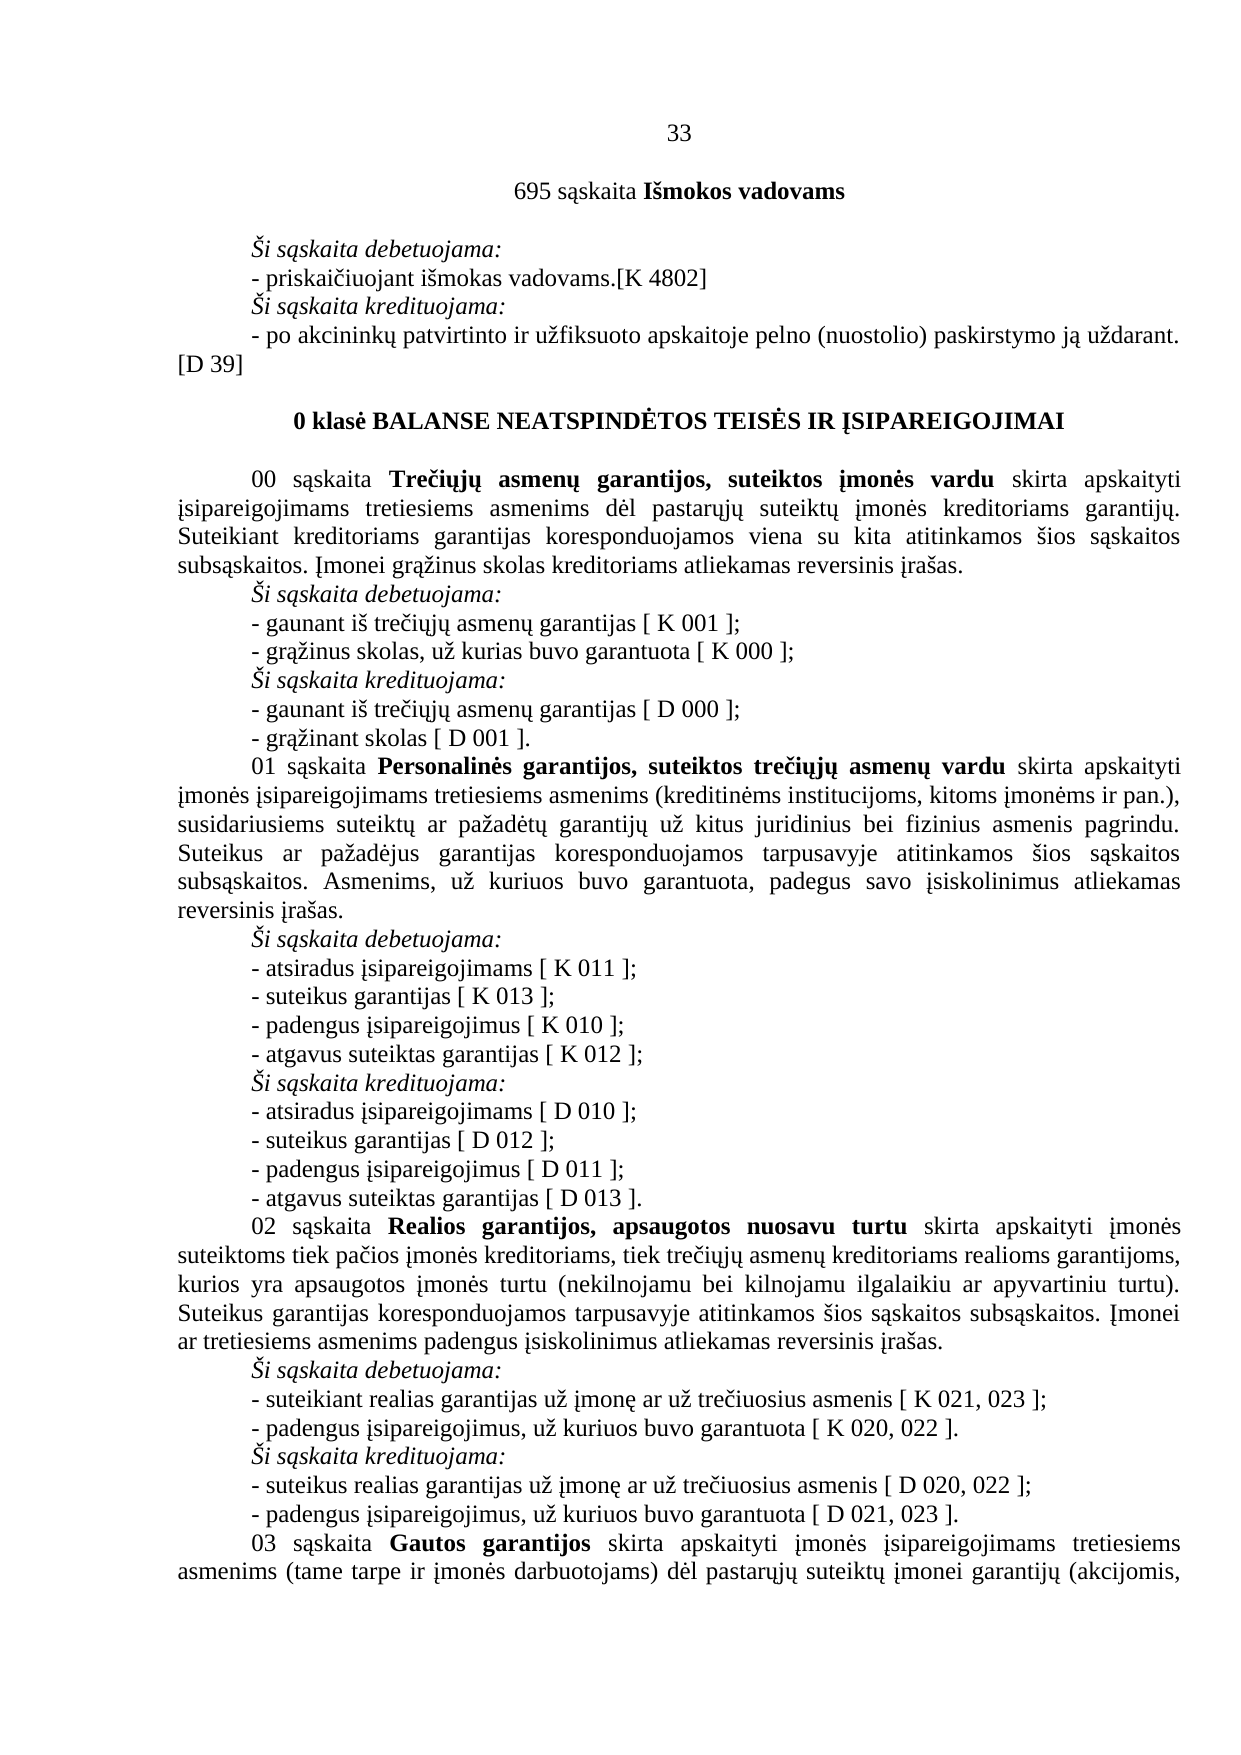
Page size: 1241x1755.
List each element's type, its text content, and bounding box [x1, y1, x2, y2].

text 0 klasė BALANSE NEATSPINDĖTOS TEISĖS IR ĮSIPAREIGOJIMAI [177, 406, 1181, 435]
text - suteikiant realias garantijas už įmonę ar už trečiuosius asmenis [ K 021, 023 ]; [177, 1384, 1181, 1413]
text - grąžinant skolas [ D 001 ]. [177, 723, 1181, 751]
text Ši sąskaita debetuojama: [177, 234, 1181, 263]
text 00 sąskaita Trečiųjų asmenų garantijos, suteiktos įmonės vardu skirta apskaityti įsipareigojimams tretiesiems asmenims dėl pastarųjų suteiktų įmonės kreditoriams garantijų. Suteikiant kreditoriams garantijas koresponduojamos viena su kita atitinkamos šios sąskaitos subsąskaitos. Įmonei grąžinus skolas kreditoriams atliekamas reversinis įrašas. [177, 464, 1181, 579]
text - grąžinus skolas, už kurias buvo garantuota [ K 000 ]; [177, 636, 1181, 665]
text 02 sąskaita Realios garantijos, apsaugotos nuosavu turtu skirta apskaityti įmonės suteiktoms tiek pačios įmonės kreditoriams, tiek trečiųjų asmenų kreditoriams realioms garantijoms, kurios yra apsaugotos įmonės turtu (nekilnojamu bei kilnojamu ilgalaikiu ar apyvartiniu turtu). Suteikus garantijas koresponduojamos tarpusavyje atitinkamos šios sąskaitos subsąskaitos. Įmonei ar tretiesiems asmenims padengus įsiskolinimus atliekamas reversinis įrašas. [177, 1211, 1181, 1355]
text - atsiradus įsipareigojimams [ K 011 ]; [177, 953, 1181, 981]
text Ši sąskaita debetuojama: [177, 1355, 1181, 1384]
text - padengus įsipareigojimus [ D 011 ]; [177, 1154, 1181, 1183]
text - padengus įsipareigojimus, už kuriuos buvo garantuota [ K 020, 022 ]. [177, 1413, 1181, 1441]
text - atgavus suteiktas garantijas [ K 012 ]; [177, 1039, 1181, 1068]
text - padengus įsipareigojimus, už kuriuos buvo garantuota [ D 021, 023 ]. [177, 1499, 1181, 1528]
text - gaunant iš trečiųjų asmenų garantijas [ D 000 ]; [177, 694, 1181, 723]
text Ši sąskaita kredituojama: [177, 1068, 1181, 1096]
text Ši sąskaita debetuojama: [177, 924, 1181, 953]
text - priskaičiuojant išmokas vadovams.[K 4802] [177, 263, 1181, 291]
text 01 sąskaita Personalinės garantijos, suteiktos trečiųjų asmenų vardu skirta apskaityti įmonės įsipareigojimams tretiesiems asmenims (kreditinėms institucijoms, kitoms įmonėms ir pan.), susidariusiems suteiktų ar pažadėtų garantijų už kitus juridinius bei fizinius asmenis pagrindu. Suteikus ar pažadėjus garantijas koresponduojamos tarpusavyje atitinkamos šios sąskaitos subsąskaitos. Asmenims, už kuriuos buvo garantuota, padegus savo įsiskolinimus atliekamas reversinis įrašas. [177, 751, 1181, 924]
text - padengus įsipareigojimus [ K 010 ]; [177, 1010, 1181, 1039]
text - gaunant iš trečiųjų asmenų garantijas [ K 001 ]; [177, 608, 1181, 636]
text - atsiradus įsipareigojimams [ D 010 ]; [177, 1096, 1181, 1125]
text - suteikus realias garantijas už įmonę ar už trečiuosius asmenis [ D 020, 022 ]; [177, 1470, 1181, 1499]
text - atgavus suteiktas garantijas [ D 013 ]. [177, 1183, 1181, 1211]
text - suteikus garantijas [ K 013 ]; [177, 981, 1181, 1010]
text - po akcininkų patvirtinto ir užfiksuoto apskaitoje pelno (nuostolio) paskirstymo ją uždarant.[D 39] [177, 320, 1181, 378]
text 695 sąskaita Išmokos vadovams [177, 176, 1181, 205]
text Ši sąskaita kredituojama: [177, 1441, 1181, 1470]
text - suteikus garantijas [ D 012 ]; [177, 1125, 1181, 1154]
text Ši sąskaita kredituojama: [177, 291, 1181, 320]
text 03 sąskaita Gautos garantijos skirta apskaityti įmonės įsipareigojimams tretiesiems asmenims (tame tarpe ir įmonės darbuotojams) dėl pastarųjų suteiktų įmonei garantijų (akcijomis, [177, 1528, 1181, 1585]
text Ši sąskaita kredituojama: [177, 665, 1181, 694]
text Ši sąskaita debetuojama: [177, 579, 1181, 608]
